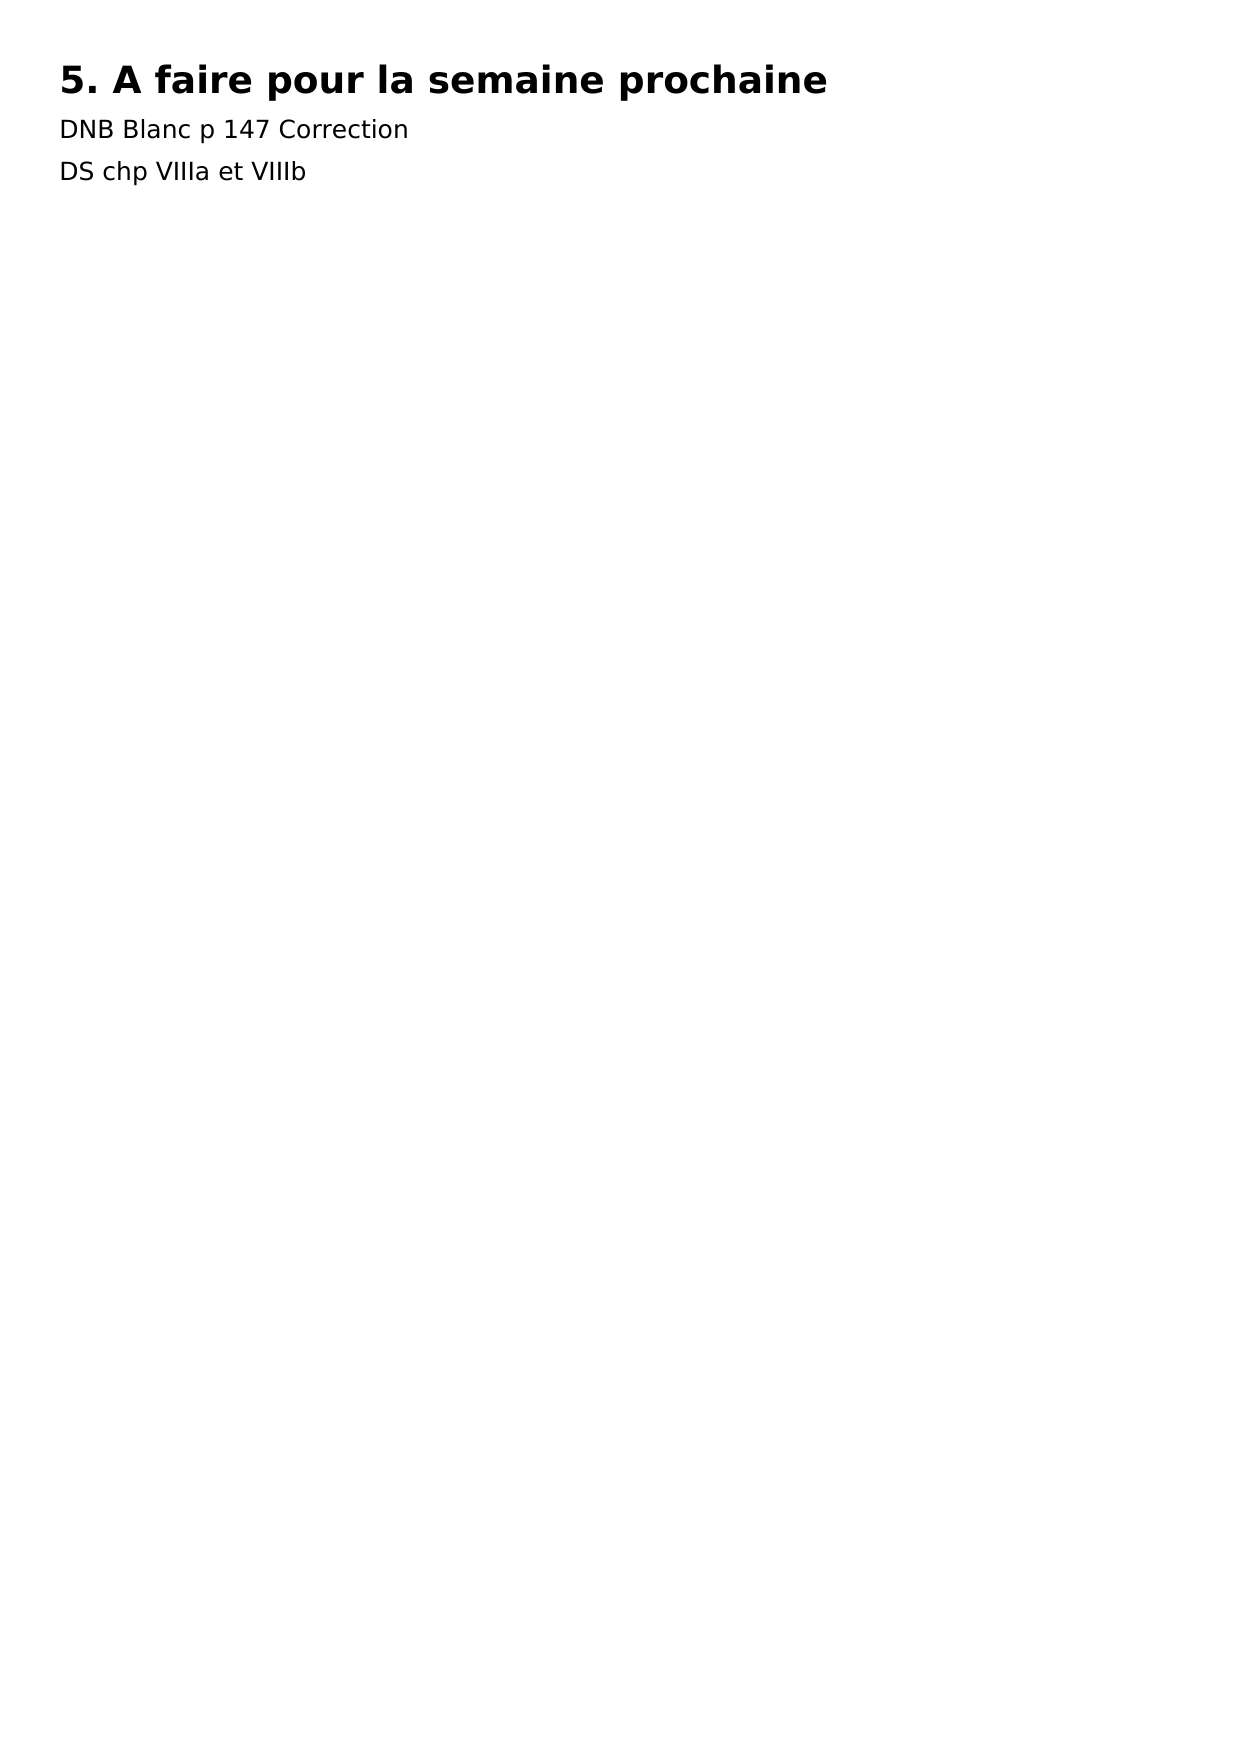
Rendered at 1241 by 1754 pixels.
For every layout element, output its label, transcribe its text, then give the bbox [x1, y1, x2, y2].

text DNB Blanc p 147 Correction [59, 115, 1181, 144]
text DS chp VIIIa et VIIIb [59, 157, 1181, 186]
subtitle 5. A faire pour la semaine prochaine [59, 59, 1181, 103]
